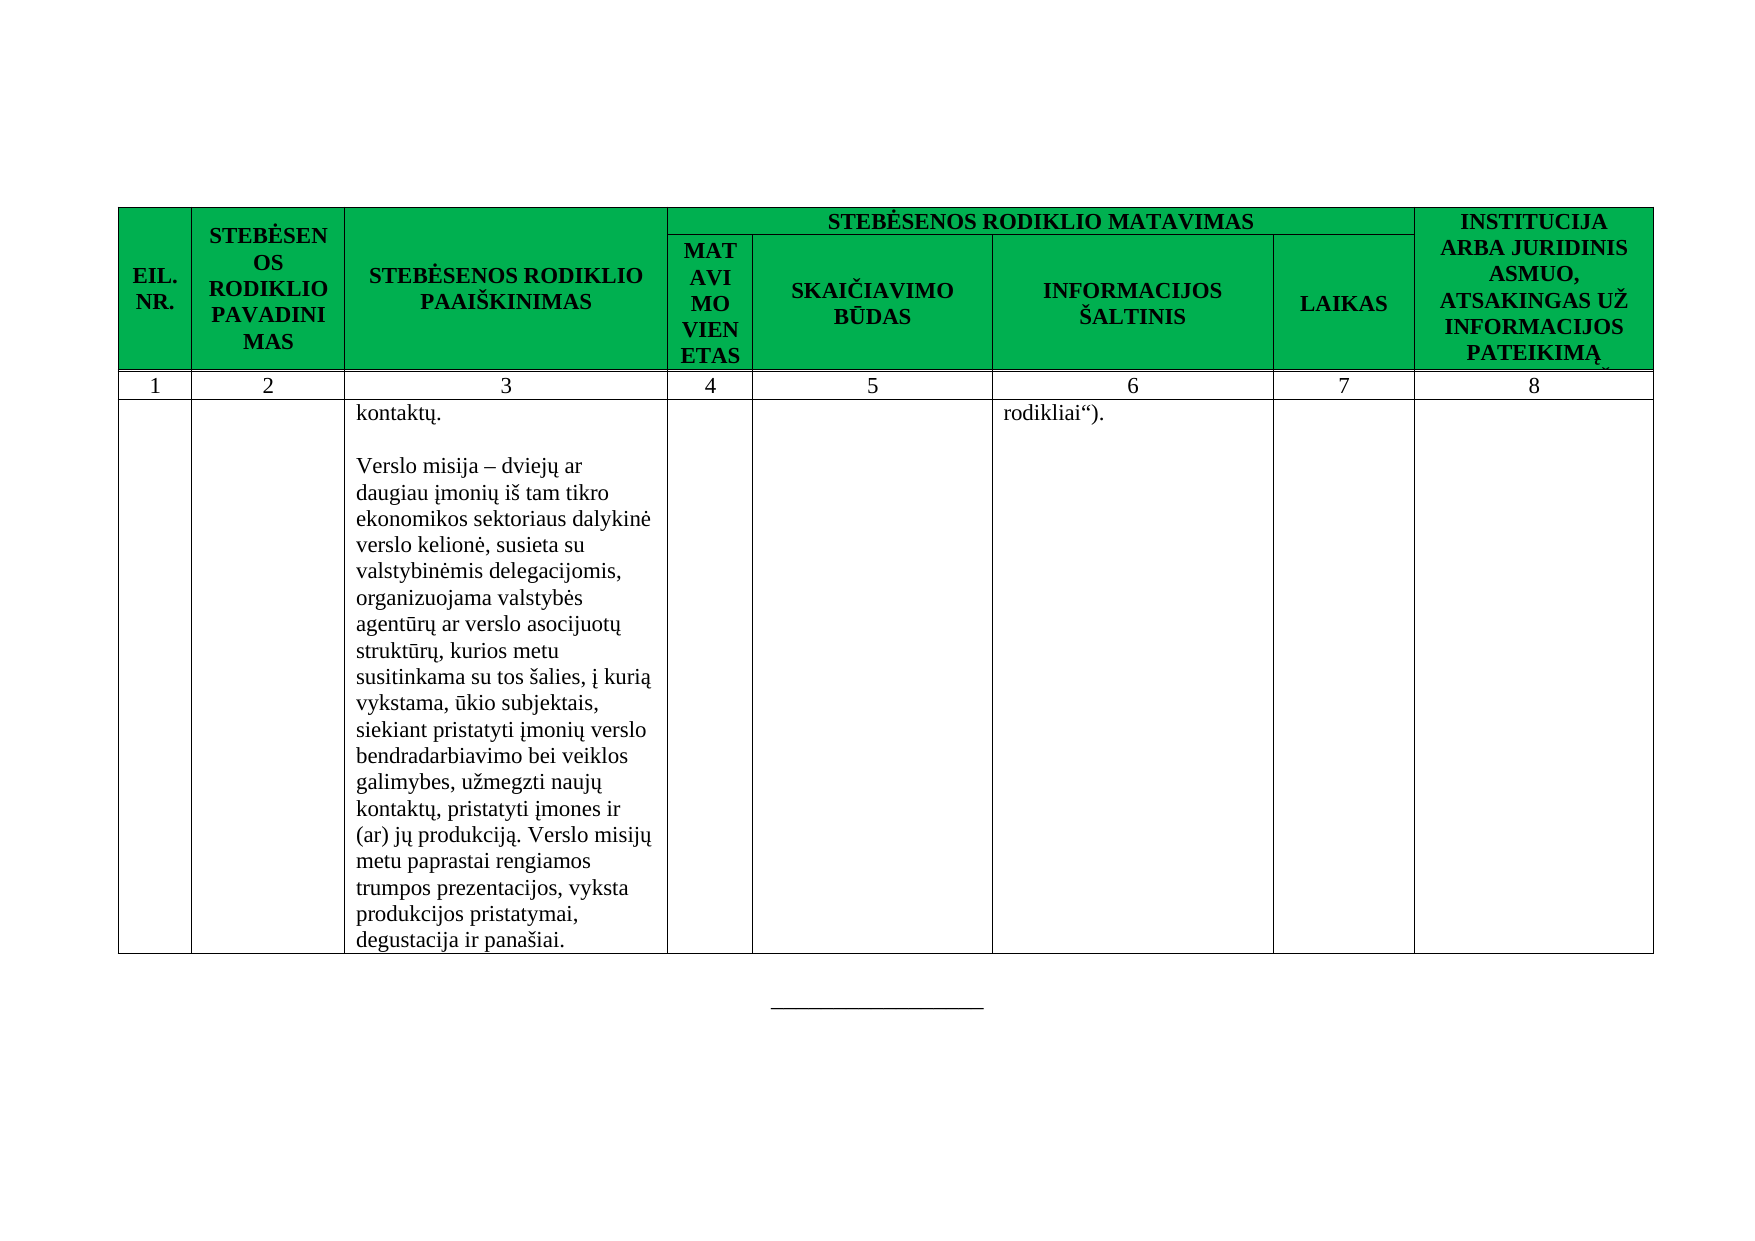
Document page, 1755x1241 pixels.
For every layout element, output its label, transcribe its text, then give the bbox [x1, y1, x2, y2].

table_cell 1 [119, 372, 191, 398]
table_header STEBĖSENOS RODIKLIO MATAVIMAS [668, 208, 1414, 234]
table_cell 2 [192, 372, 344, 398]
table_cell 6 [993, 372, 1273, 398]
table_cell 5 [753, 372, 992, 398]
table_cell [753, 400, 992, 953]
table_cell [119, 400, 191, 953]
table_cell MATAVIMO VIENETAS [668, 235, 752, 369]
table_cell INFORMACIJOS ŠALTINIS [993, 235, 1273, 369]
table_cell [668, 400, 752, 953]
table_cell rodikliai“). [993, 400, 1273, 953]
table_cell LAIKAS [1274, 235, 1414, 369]
table_header STEBĖSENOS RODIKLIO PAVADINIMAS [192, 208, 344, 369]
table_cell [1274, 400, 1414, 953]
table_header STEBĖSENOS RODIKLIO PAAIŠKINIMAS [345, 208, 667, 369]
table_header INSTITUCIJA ARBA JURIDINIS ASMUO, ATSAKINGAS UŽ INFORMACIJOS PATEIKIMĄ ĮGYVENDINANČIĄJAI IR (AR) TARPINEI, IR (AR) VADOVAUJANČIAJAI INSTITUCIJAI [1415, 208, 1653, 369]
text _________________ [118, 983, 1636, 1011]
table_cell [1415, 400, 1653, 953]
table_cell kontaktų. Verslo misija – dviejų ar daugiau įmonių iš tam tikro ekonomikos sektoriaus dalykinė verslo kelionė, susieta su valstybinėmis delegacijomis, organizuojama valstybės agentūrų ar verslo asocijuotų struktūrų, kurios metu susitinkama su tos šalies, į kurią vykstama, ūkio subjektais, siekiant pristatyti įmonių verslo bendradarbiavimo bei veiklos galimybes, užmegzti naujų kontaktų, pristatyti įmones ir (ar) jų produkciją. Verslo misijų metu paprastai rengiamos trumpos prezentacijos, vyksta produkcijos pristatymai, degustacija ir panašiai. [345, 400, 667, 953]
table_cell 7 [1274, 372, 1414, 398]
table_cell SKAIČIAVIMO BŪDAS [753, 235, 992, 369]
table_cell [192, 400, 344, 953]
table_cell 4 [668, 372, 752, 398]
table_cell 8 [1415, 372, 1653, 398]
table_header EIL. NR. [119, 208, 191, 369]
table_cell 3 [345, 372, 667, 398]
